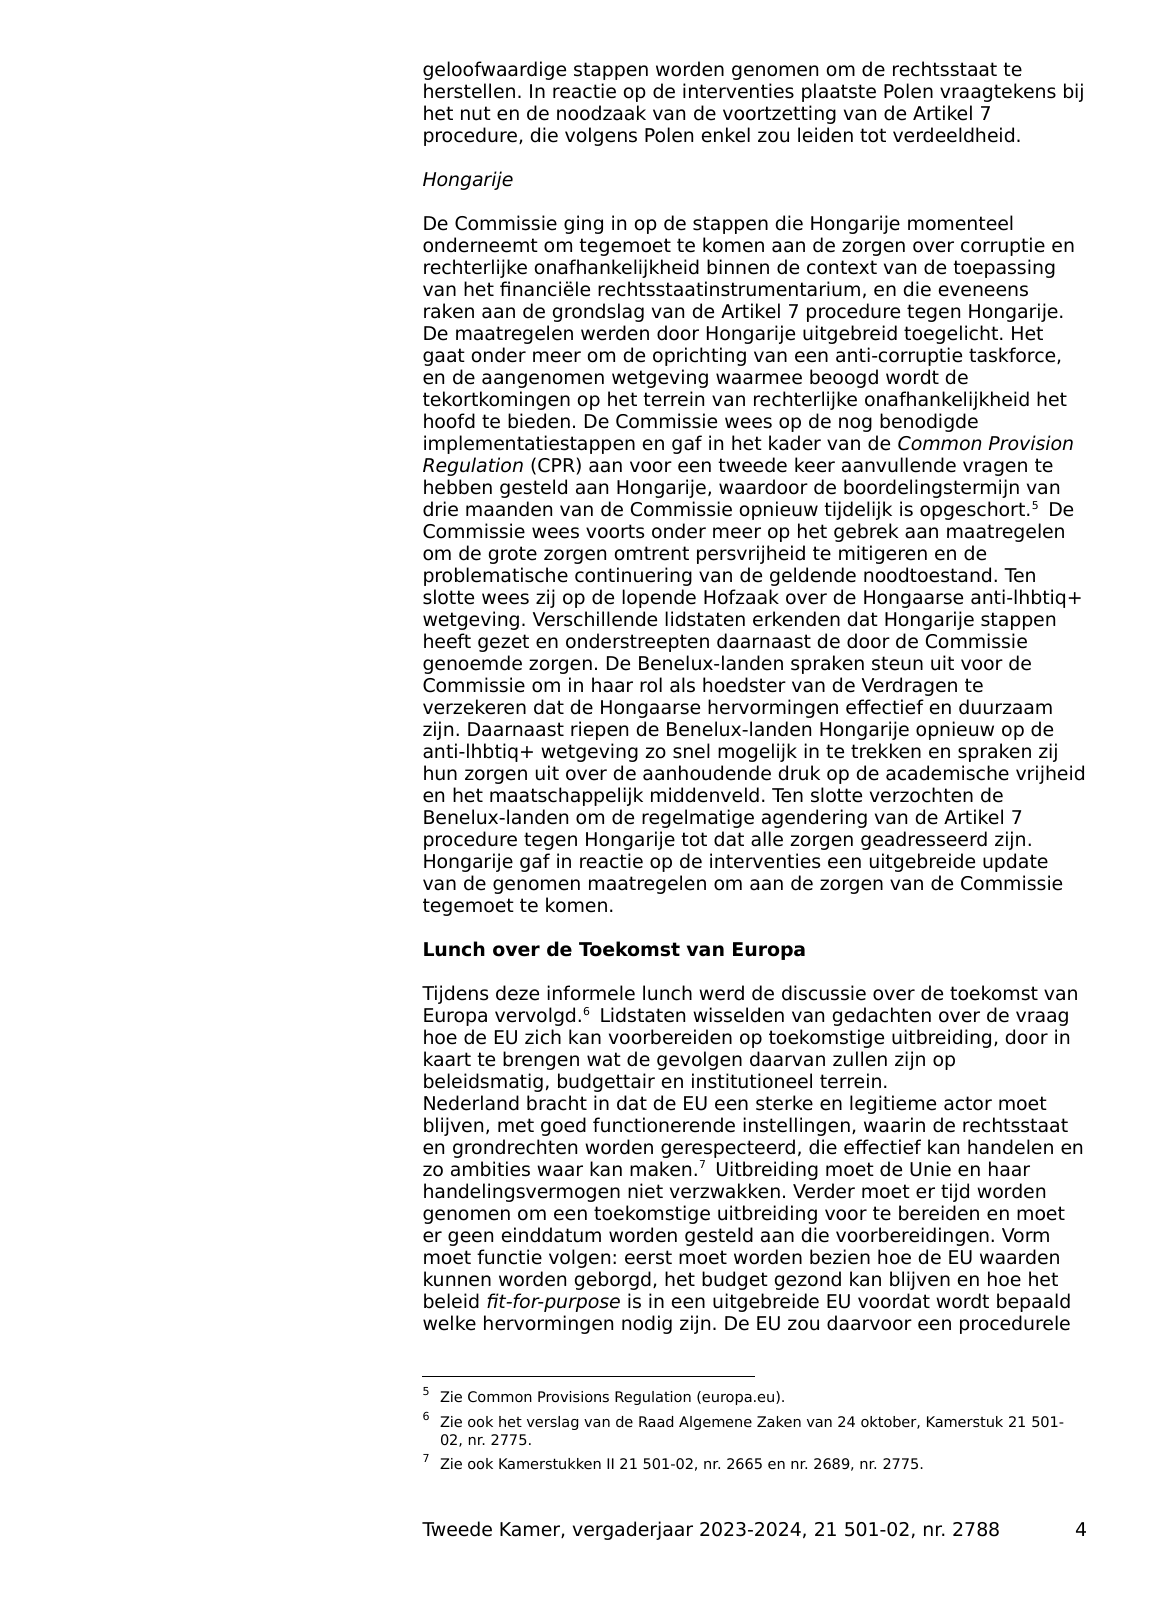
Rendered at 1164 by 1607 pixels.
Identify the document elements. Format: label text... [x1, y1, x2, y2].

text Nederland bracht in dat de EU een sterke en legitieme actor moet blijven, met goed functionerende instellingen, waarin de rechtsstaat en grondrechten worden gerespecteerd, die effectief kan handelen en zo ambities waar kan maken. Uitbreiding moet de Unie en haar handelingsvermogen niet verzwakken. Verder moet er tijd worden genomen om een toekomstige uitbreiding voor te bereiden en moet er geen einddatum worden gesteld aan die voorbereidingen. Vorm moet functie volgen: eerst moet worden bezien hoe de EU waarden kunnen worden geborgd, het budget gezond kan blijven en hoe het beleid fit-for-purpose is in een uitgebreide EU voordat wordt bepaald welke hervormingen nodig zijn. De EU zou daarvoor een procedurele [422, 1093, 1087, 1335]
text Zie ook Kamerstukken II 21 501-02, nr. 2665 en nr. 2689, nr. 2775. [422, 1452, 1087, 1474]
text Zie ook het verslag van de Raad Algemene Zaken van 24 oktober, Kamerstuk 21 501-02, nr. 2775. [422, 1410, 1087, 1449]
text Tijdens deze informele lunch werd de discussie over de toekomst van Europa vervolgd. Lidstaten wisselden van gedachten over de vraag hoe de EU zich kan voorbereiden op toekomstige uitbreiding, door in kaart te brengen wat de gevolgen daarvan zullen zijn op beleidsmatig, budgettair en institutioneel terrein. [422, 983, 1087, 1093]
text geloofwaardige stappen worden genomen om de rechtsstaat te herstellen. In reactie op de interventies plaatste Polen vraagtekens bij het nut en de noodzaak van de voortzetting van de Artikel 7 procedure, die volgens Polen enkel zou leiden tot verdeeldheid. [422, 59, 1087, 147]
text Zie Common Provisions Regulation (europa.eu). [422, 1385, 1087, 1407]
subtitle Hongarije [422, 169, 1087, 191]
text De Commissie ging in op de stappen die Hongarije momenteel onderneemt om tegemoet te komen aan de zorgen over corruptie en rechterlijke onafhankelijkheid binnen de context van de toepassing van het financiële rechtsstaatinstrumentarium, en die eveneens raken aan de grondslag van de Artikel 7 procedure tegen Hongarije. De maatregelen werden door Hongarije uitgebreid toegelicht. Het gaat onder meer om de oprichting van een anti-corruptie taskforce, en de aangenomen wetgeving waarmee beoogd wordt de tekortkomingen op het terrein van rechterlijke onafhankelijkheid het hoofd te bieden. De Commissie wees op de nog benodigde implementatiestappen en gaf in het kader van de Common Provision Regulation (CPR) aan voor een tweede keer aanvullende vragen te hebben gesteld aan Hongarije, waardoor de boordelingstermijn van drie maanden van de Commissie opnieuw tijdelijk is opgeschort. De Commissie wees voorts onder meer op het gebrek aan maatregelen om de grote zorgen omtrent persvrijheid te mitigeren en de problematische continuering van de geldende noodtoestand. Ten slotte wees zij op de lopende Hofzaak over de Hongaarse anti-lhbtiq+ wetgeving. Verschillende lidstaten erkenden dat Hongarije stappen heeft gezet en onderstreepten daarnaast de door de Commissie genoemde zorgen. De Benelux-landen spraken steun uit voor de Commissie om in haar rol als hoedster van de Verdragen te verzekeren dat de Hongaarse hervormingen effectief en duurzaam zijn. Daarnaast riepen de Benelux-landen Hongarije opnieuw op de anti-lhbtiq+ wetgeving zo snel mogelijk in te trekken en spraken zij hun zorgen uit over de aanhoudende druk op de academische vrijheid en het maatschappelijk middenveld. Ten slotte verzochten de Benelux-landen om de regelmatige agendering van de Artikel 7 procedure tegen Hongarije tot dat alle zorgen geadresseerd zijn. Hongarije gaf in reactie op de interventies een uitgebreide update van de genomen maatregelen om aan de zorgen van de Commissie tegemoet te komen. [422, 213, 1087, 917]
subtitle Lunch over de Toekomst van Europa [422, 939, 1087, 961]
